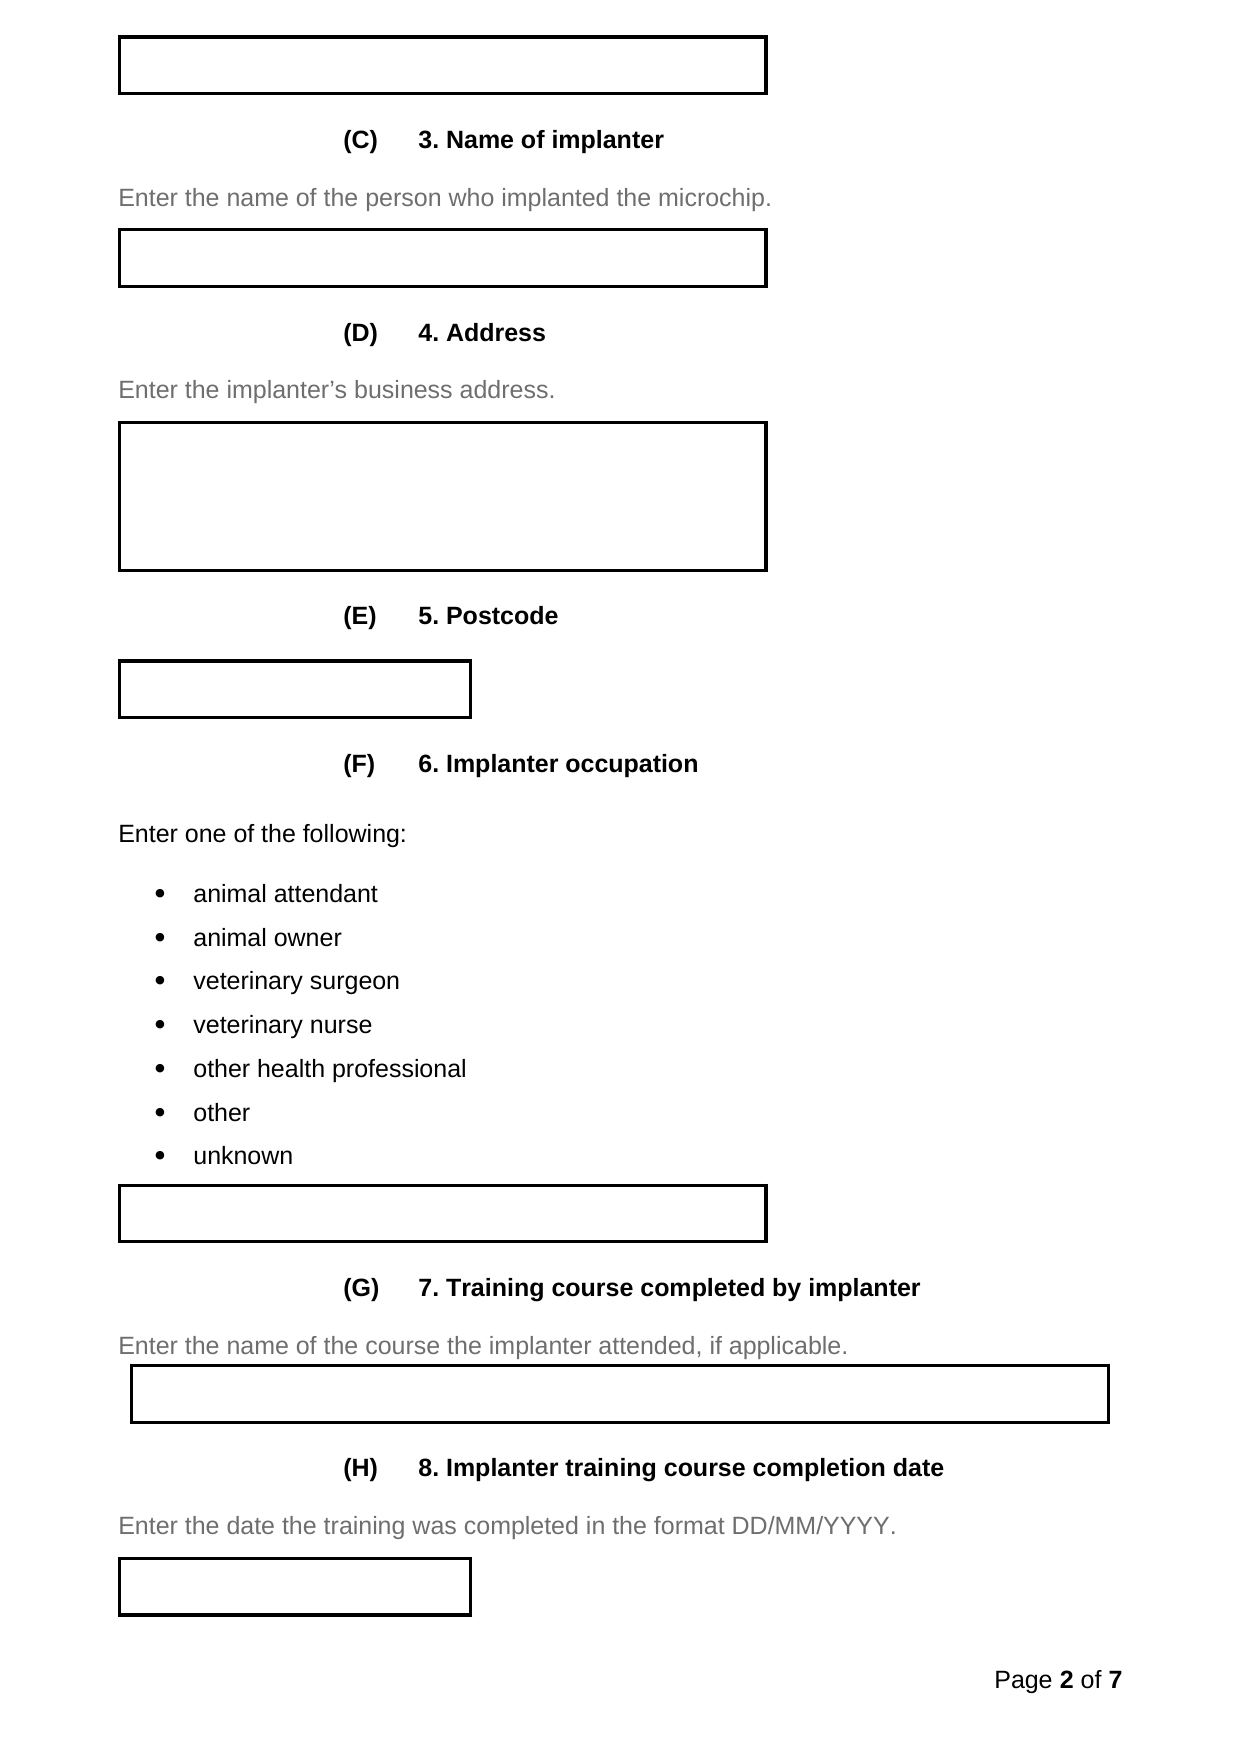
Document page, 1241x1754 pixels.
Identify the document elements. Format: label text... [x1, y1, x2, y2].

list other [156, 1096, 1122, 1127]
subtitle 8. Implanter training course completion date [343, 1453, 1122, 1482]
text Enter one of the following: [118, 819, 1122, 848]
list veterinary surgeon [156, 965, 1122, 996]
text Enter the name of the course the implanter attended, if applicable. [118, 1331, 1122, 1359]
subtitle 7. Training course completed by implanter [343, 1273, 1122, 1301]
subtitle 6. Implanter occupation [343, 749, 1122, 777]
list other health professional [156, 1052, 1122, 1083]
list animal attendant [156, 877, 1122, 908]
subtitle 4. Address [343, 317, 1122, 346]
list unknown [156, 1140, 1122, 1171]
subtitle 5. Postcode [343, 601, 1122, 630]
list animal owner [156, 921, 1122, 952]
list veterinary nurse [156, 1008, 1122, 1040]
text Enter the implanter’s business address. [118, 376, 1122, 404]
subtitle 3. Name of implanter [343, 125, 1122, 153]
text Enter the date the training was completed in the format DD/MM/YYYY. [118, 1511, 1122, 1540]
text Enter the name of the person who implanted the microchip. [118, 183, 1122, 211]
